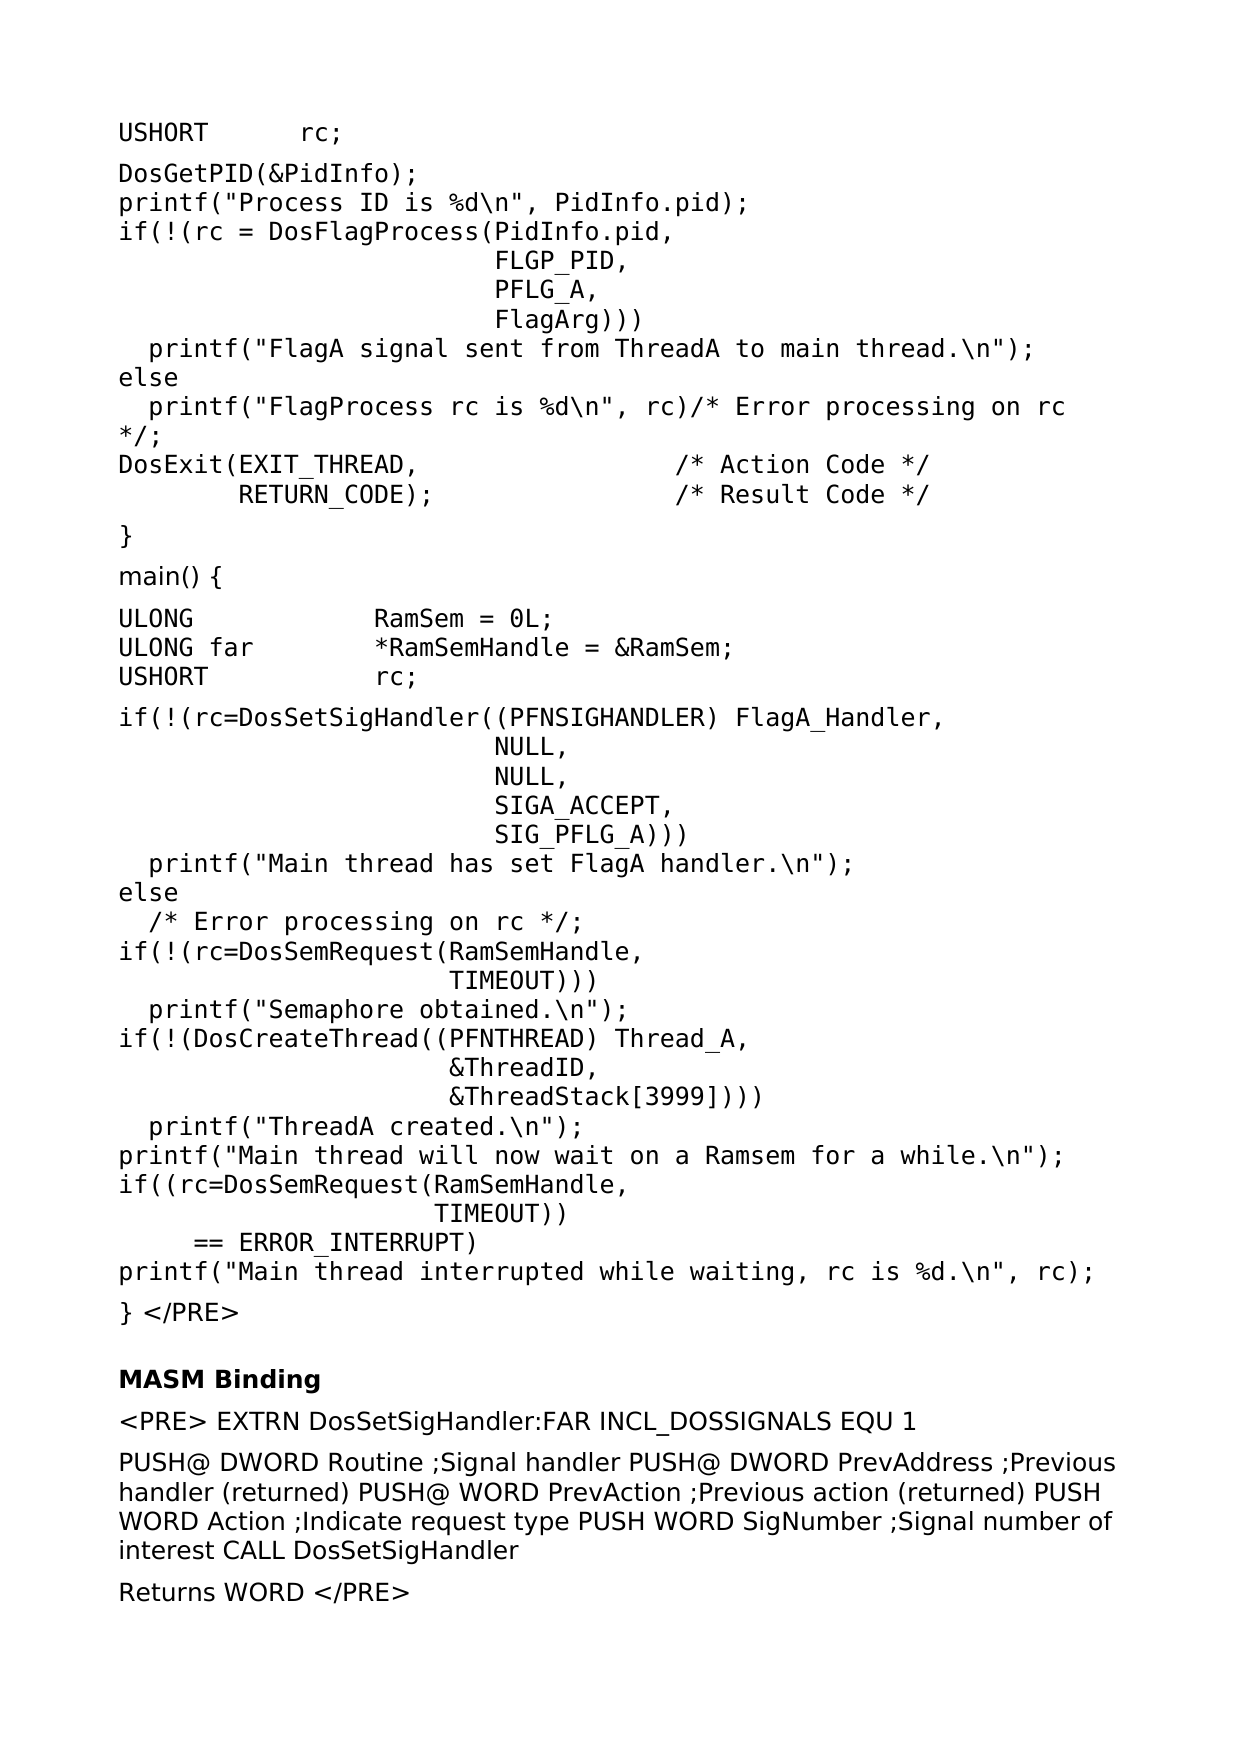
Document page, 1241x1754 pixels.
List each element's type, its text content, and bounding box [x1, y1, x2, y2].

text PUSH@ DWORD Routine ;Signal handler PUSH@ DWORD PrevAddress ;Previous handler (returned) PUSH@ WORD PrevAction ;Previous action (returned) PUSH WORD Action ;Indicate request type PUSH WORD SigNumber ;Signal number of interest CALL DosSetSigHandler [118, 1448, 1122, 1565]
subtitle MASM Binding [118, 1365, 1122, 1394]
text <PRE> EXTRN DosSetSigHandler:FAR INCL_DOSSIGNALS EQU 1 [118, 1407, 1122, 1436]
text main() { [118, 562, 1122, 592]
text } </PRE> [118, 1298, 1122, 1328]
text USHORT rc; [118, 118, 1122, 147]
text if(!(rc=DosSetSigHandler((PFNSIGHANDLER) FlagA_Handler, NULL, NULL, SIGA_ACCEPT, SIG_PFLG_A))) printf("Main thread has set FlagA handler.\n"); else /* Error processing on rc */; if(!(rc=DosSemRequest(RamSemHandle, TIMEOUT))) printf("Semaphore obtained.\n"); if(!(DosCreateThread((PFNTHREAD) Thread_A, &ThreadID, &ThreadStack[3999]))) printf("ThreadA created.\n"); printf("Main thread will now wait on a Ramsem for a while.\n"); if((rc=DosSemRequest(RamSemHandle, TIMEOUT)) == ERROR_INTERRUPT) printf("Main thread interrupted while waiting, rc is %d.\n", rc); [118, 703, 1122, 1287]
text DosGetPID(&PidInfo); printf("Process ID is %d\n", PidInfo.pid); if(!(rc = DosFlagProcess(PidInfo.pid, FLGP_PID, PFLG_A, FlagArg))) printf("FlagA signal sent from ThreadA to main thread.\n"); else printf("FlagProcess rc is %d\n", rc)/* Error processing on rc */; DosExit(EXIT_THREAD, /* Action Code */ RETURN_CODE); /* Result Code */ [118, 159, 1122, 509]
text Returns WORD </PRE> [118, 1578, 1122, 1607]
text ULONG RamSem = 0L; ULONG far *RamSemHandle = &RamSem; USHORT rc; [118, 604, 1122, 692]
text } [118, 521, 1122, 550]
